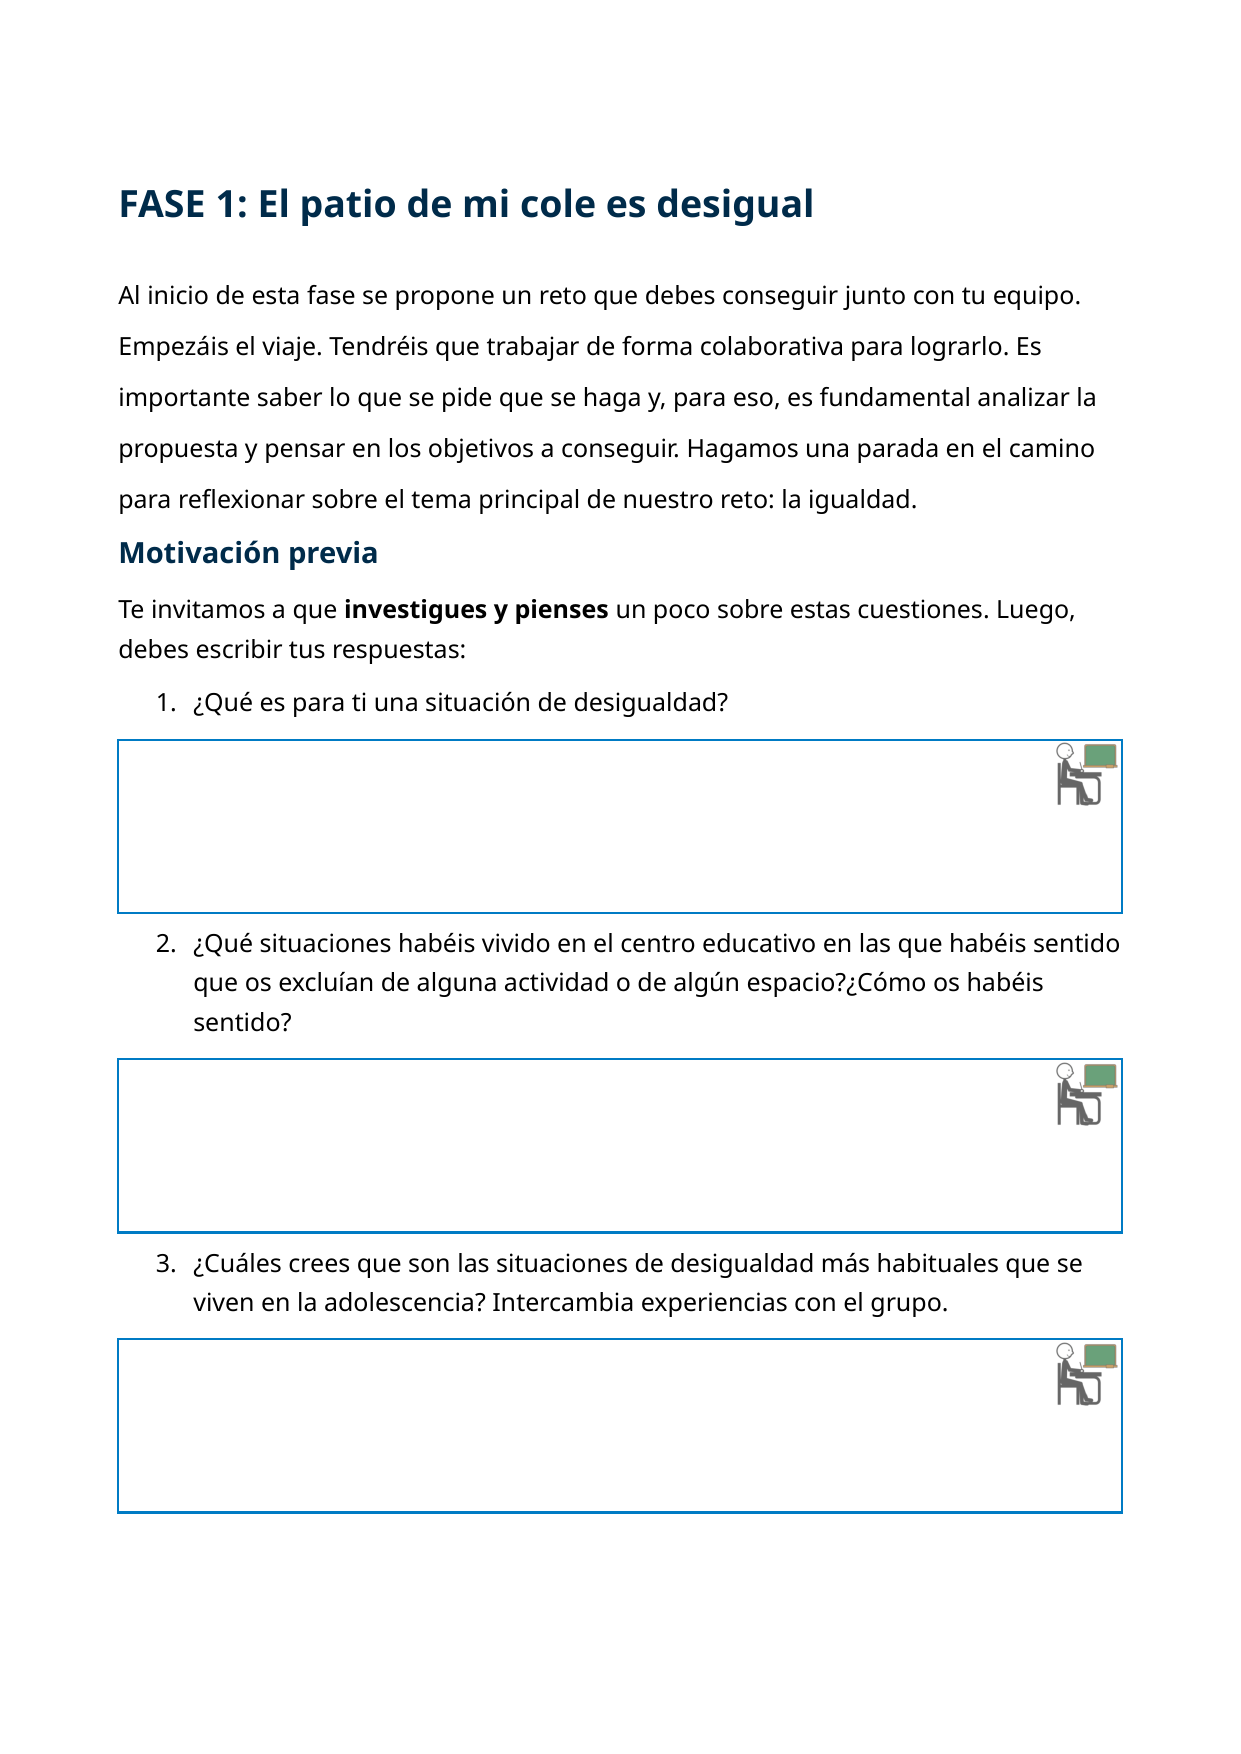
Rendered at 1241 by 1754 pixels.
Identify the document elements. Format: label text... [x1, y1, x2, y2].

list ¿Qué es para ti una situación de desigualdad? [156, 685, 1122, 719]
text Motivación previa [118, 533, 1122, 572]
list ¿Cuáles crees que son las situaciones de desigualdad más habituales que se viven en la adolescencia? Intercambia experiencias con el grupo. [156, 1245, 1122, 1318]
table_header [119, 1060, 1121, 1231]
table_header [119, 741, 1121, 912]
subtitle FASE 1: El patio de mi cole es desigual [118, 177, 1122, 228]
text Al inicio de esta fase se propone un reto que debes conseguir junto con tu equipo. Empezáis el viaje. Tendréis que trabajar de forma colaborativa para lograrlo. Es importante saber lo que se pide que se haga y, para eso, es fundamental analizar la propuesta y pensar en los objetivos a conseguir. Hagamos una parada en el camino para reflexionar sobre el tema principal de nuestro reto: la igualdad. [118, 277, 1122, 516]
list ¿Qué situaciones habéis vivido en el centro educativo en las que habéis sentido que os excluían de alguna actividad o de algún espacio?¿Cómo os habéis sentido? [156, 926, 1122, 1038]
text Te invitamos a que investigues y pienses un poco sobre estas cuestiones. Luego, debes escribir tus respuestas: [118, 592, 1122, 665]
table_header [119, 1340, 1121, 1511]
